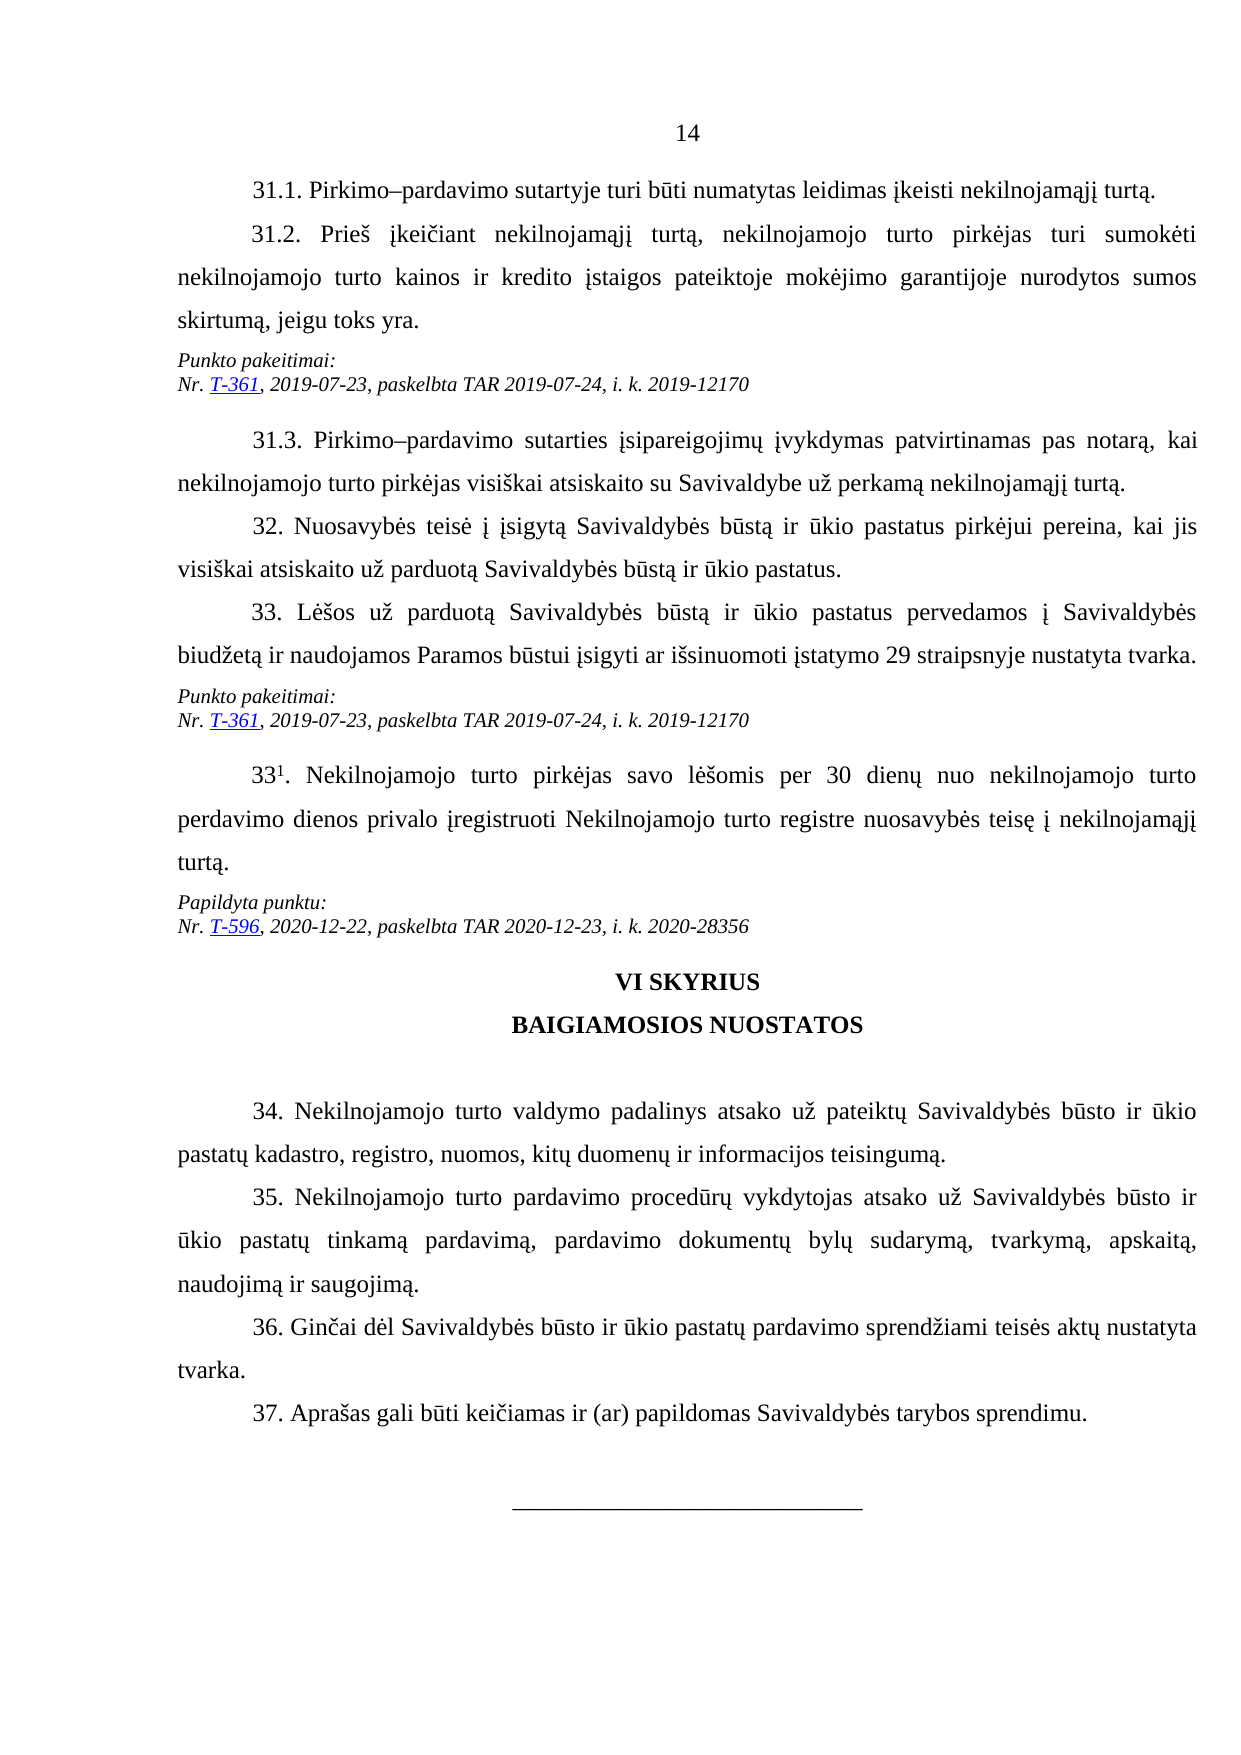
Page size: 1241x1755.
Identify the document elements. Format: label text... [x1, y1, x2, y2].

text VI SKYRIUS [177, 967, 1198, 996]
text 34. Nekilnojamojo turto valdymo padalinys atsako už pateiktų Savivaldybės būsto ir ūkio pastatų kadastro, registro, nuomos, kitų duomenų ir informacijos teisingumą. [177, 1096, 1198, 1168]
text Nr. T-361, 2019-07-23, paskelbta TAR 2019-07-24, i. k. 2019-12170 [177, 708, 1198, 732]
text 31.2. Prieš įkeičiant nekilnojamąjį turtą, nekilnojamojo turto pirkėjas turi sumokėti nekilnojamojo turto kainos ir kredito įstaigos pateiktoje mokėjimo garantijoje nurodytos sumos skirtumą, jeigu toks yra. [177, 219, 1198, 334]
text Punkto pakeitimai: [177, 348, 1198, 372]
text Nr. T-361, 2019-07-23, paskelbta TAR 2019-07-24, i. k. 2019-12170 [177, 372, 1198, 396]
text Punkto pakeitimai: [177, 684, 1198, 708]
text 37. Aprašas gali būti keičiamas ir (ar) papildomas Savivaldybės tarybos sprendimu. [177, 1398, 1198, 1427]
text Nr. T-596, 2020-12-22, paskelbta TAR 2020-12-23, i. k. 2020-28356 [177, 914, 1198, 938]
text 31.3. Pirkimo–pardavimo sutarties įsipareigojimų įvykdymas patvirtinamas pas notarą, kai nekilnojamojo turto pirkėjas visiškai atsiskaito su Savivaldybe už perkamą nekilnojamąjį turtą. [177, 425, 1198, 497]
text 31.1. Pirkimo–pardavimo sutartyje turi būti numatytas leidimas įkeisti nekilnojamąjį turtą. [177, 176, 1198, 204]
text Papildyta punktu: [177, 890, 1198, 914]
text 36. Ginčai dėl Savivaldybės būsto ir ūkio pastatų pardavimo sprendžiami teisės aktų nustatyta tvarka. [177, 1312, 1198, 1384]
text ____________________________ [177, 1484, 1198, 1513]
text 33. Lėšos už parduotą Savivaldybės būstą ir ūkio pastatus pervedamos į Savivaldybės biudžetą ir naudojamos Paramos būstui įsigyti ar išsinuomoti įstatymo 29 straipsnyje nustatyta tvarka. [177, 597, 1198, 669]
text 32. Nuosavybės teisė į įsigytą Savivaldybės būstą ir ūkio pastatus pirkėjui pereina, kai jis visiškai atsiskaito už parduotą Savivaldybės būstą ir ūkio pastatus. [177, 511, 1198, 583]
text BAIGIAMOSIOS NUOSTATOS [177, 1010, 1198, 1039]
text 331. Nekilnojamojo turto pirkėjas savo lėšomis per 30 dienų nuo nekilnojamojo turto perdavimo dienos privalo įregistruoti Nekilnojamojo turto registre nuosavybės teisę į nekilnojamąjį turtą. [177, 761, 1198, 876]
text 35. Nekilnojamojo turto pardavimo procedūrų vykdytojas atsako už Savivaldybės būsto ir ūkio pastatų tinkamą pardavimą, pardavimo dokumentų bylų sudarymą, tvarkymą, apskaitą, naudojimą ir saugojimą. [177, 1182, 1198, 1297]
